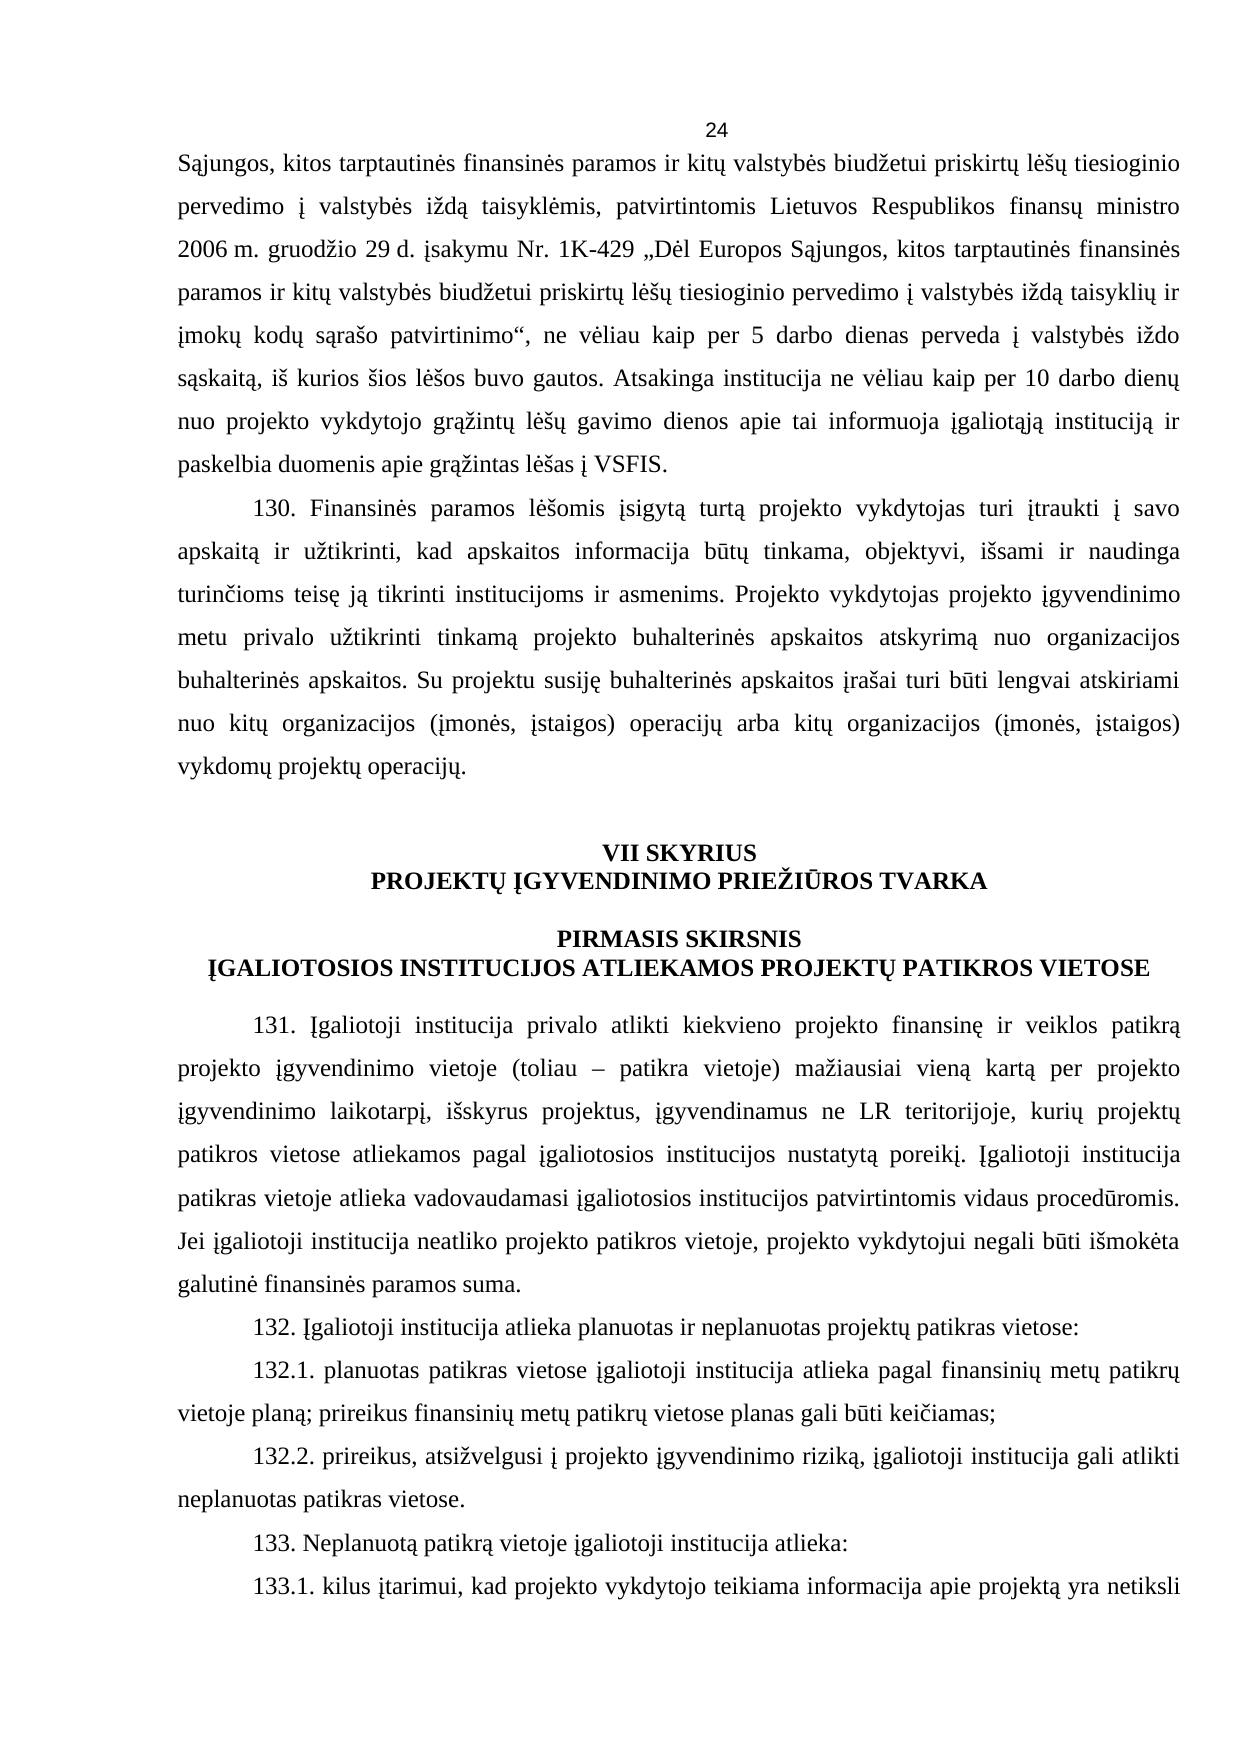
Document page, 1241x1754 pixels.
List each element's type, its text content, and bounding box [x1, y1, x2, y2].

text 131. Įgaliotoji institucija privalo atlikti kiekvieno projekto finansinę ir veiklos patikrą projekto įgyvendinimo vietoje (toliau – patikra vietoje) mažiausiai vieną kartą per projekto įgyvendinimo laikotarpį, išskyrus projektus, įgyvendinamus ne LR teritorijoje, kurių projektų patikros vietose atliekamos pagal įgaliotosios institucijos nustatytą poreikį. Įgaliotoji institucija patikras vietoje atlieka vadovaudamasi įgaliotosios institucijos patvirtintomis vidaus procedūromis. Jei įgaliotoji institucija neatliko projekto patikros vietoje, projekto vykdytojui negali būti išmokėta galutinė finansinės paramos suma. [177, 1010, 1181, 1298]
text 132.1. planuotas patikras vietose įgaliotoji institucija atlieka pagal finansinių metų patikrų vietoje planą; prireikus finansinių metų patikrų vietose planas gali būti keičiamas; [177, 1355, 1181, 1427]
text VII SKYRIUS [177, 838, 1181, 866]
text Sąjungos, kitos tarptautinės finansinės paramos ir kitų valstybės biudžetui priskirtų lėšų tiesioginio pervedimo į valstybės iždą taisyklėmis, patvirtintomis Lietuvos Respublikos finansų ministro 2006 m. gruodžio 29 d. įsakymu Nr. 1K-429 „Dėl Europos Sąjungos, kitos tarptautinės finansinės paramos ir kitų valstybės biudžetui priskirtų lėšų tiesioginio pervedimo į valstybės iždą taisyklių ir įmokų kodų sąrašo patvirtinimo“, ne vėliau kaip per 5 darbo dienas perveda į valstybės iždo sąskaitą, iš kurios šios lėšos buvo gautos. Atsakinga institucija ne vėliau kaip per 10 darbo dienų nuo projekto vykdytojo grąžintų lėšų gavimo dienos apie tai informuoja įgaliotąją instituciją ir paskelbia duomenis apie grąžintas lėšas į VSFIS. [177, 148, 1181, 478]
text PIRMASIS SKIRSNIS [177, 924, 1181, 953]
text 130. Finansinės paramos lėšomis įsigytą turtą projekto vykdytojas turi įtraukti į savo apskaitą ir užtikrinti, kad apskaitos informacija būtų tinkama, objektyvi, išsami ir naudinga turinčioms teisę ją tikrinti institucijoms ir asmenims. Projekto vykdytojas projekto įgyvendinimo metu privalo užtikrinti tinkamą projekto buhalterinės apskaitos atskyrimą nuo organizacijos buhalterinės apskaitos. Su projektu susiję buhalterinės apskaitos įrašai turi būti lengvai atskiriami nuo kitų organizacijos (įmonės, įstaigos) operacijų arba kitų organizacijos (įmonės, įstaigos) vykdomų projektų operacijų. [177, 493, 1181, 780]
text 133.1. kilus įtarimui, kad projekto vykdytojo teikiama informacija apie projektą yra netiksli [177, 1571, 1181, 1599]
text 133. Neplanuotą patikrą vietoje įgaliotoji institucija atlieka: [177, 1528, 1181, 1556]
text PROJEKTŲ ĮGYVENDINIMO PRIEŽIŪROS TVARKA [177, 866, 1181, 895]
text 132.2. prireikus, atsižvelgusi į projekto įgyvendinimo riziką, įgaliotoji institucija gali atlikti neplanuotas patikras vietose. [177, 1441, 1181, 1513]
text ĮGALIOTOSIOS INSTITUCIJOS ATLIEKAMOS PROJEKTŲ PATIKROS VIETOSE [177, 953, 1181, 981]
text 132. Įgaliotoji institucija atlieka planuotas ir neplanuotas projektų patikras vietose: [177, 1312, 1181, 1341]
